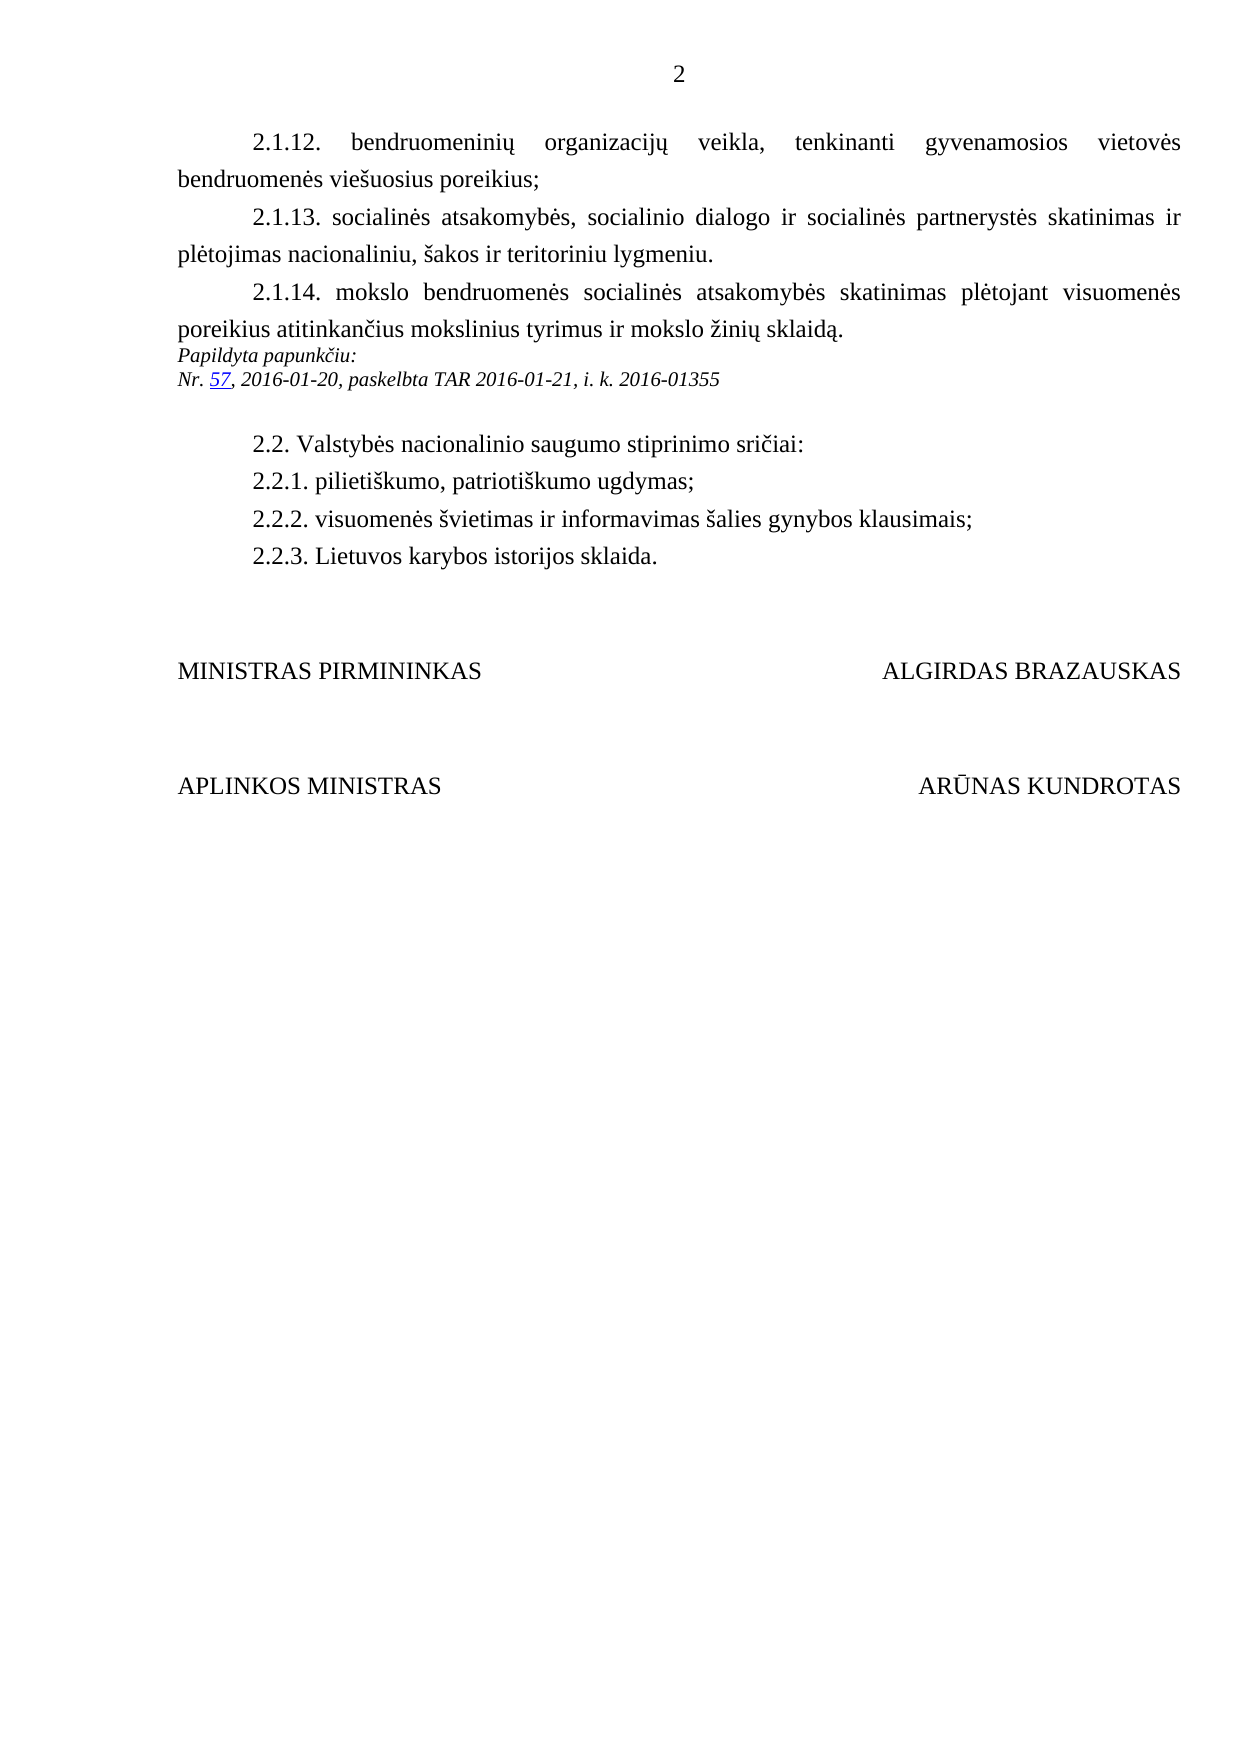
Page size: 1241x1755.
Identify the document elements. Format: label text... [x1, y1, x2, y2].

text MINISTRAS PIRMININKAS ALGIRDAS BRAZAUSKAS [177, 656, 1181, 685]
text 2.1.12. bendruomeninių organizacijų veikla, tenkinanti gyvenamosios vietovės bendruomenės viešuosius poreikius; [177, 118, 1181, 193]
text APLINKOS MINISTRAS ARŪNAS KUNDROTAS [177, 771, 1181, 800]
text 2.2.1. pilietiškumo, patriotiškumo ugdymas; [177, 457, 1181, 495]
text Papildyta papunkčiu: [177, 343, 1181, 367]
text 2.2. Valstybės nacionalinio saugumo stiprinimo sričiai: [177, 420, 1181, 457]
text 2.2.2. visuomenės švietimas ir informavimas šalies gynybos klausimais; [177, 495, 1181, 532]
text 2.2.3. Lietuvos karybos istorijos sklaida. [177, 532, 1181, 570]
text 2.1.13. socialinės atsakomybės, socialinio dialogo ir socialinės partnerystės skatinimas ir plėtojimas nacionaliniu, šakos ir teritoriniu lygmeniu. [177, 193, 1181, 268]
text 2.1.14. mokslo bendruomenės socialinės atsakomybės skatinimas plėtojant visuomenės poreikius atitinkančius mokslinius tyrimus ir mokslo žinių sklaidą. [177, 268, 1181, 343]
text Nr. 57, 2016-01-20, paskelbta TAR 2016-01-21, i. k. 2016-01355 [177, 367, 1181, 391]
